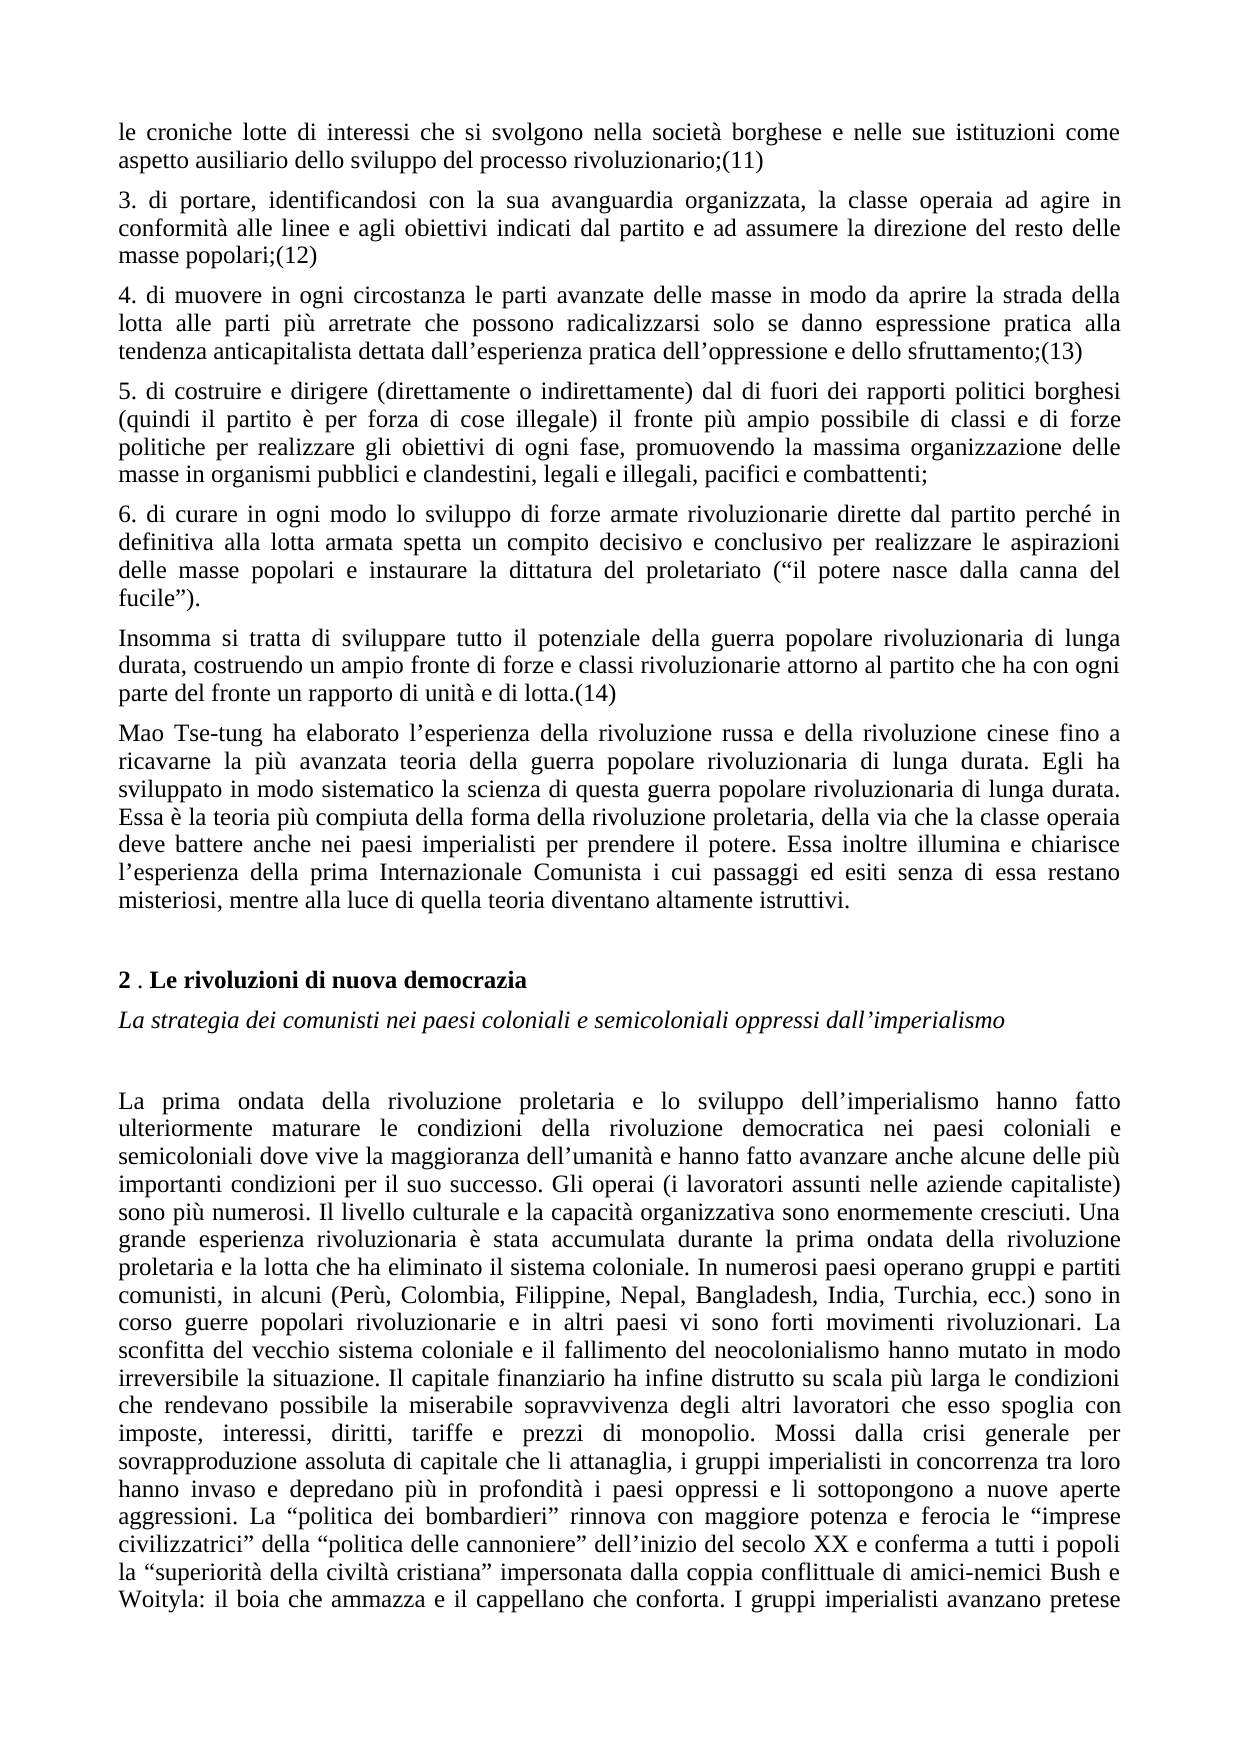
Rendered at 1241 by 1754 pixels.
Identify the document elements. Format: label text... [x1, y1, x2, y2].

text 2 . Le rivoluzioni di nuova democrazia [118, 966, 1122, 994]
text le croniche lotte di interessi che si svolgono nella società borghese e nelle sue istituzioni come aspetto ausiliario dello sviluppo del processo rivoluzionario;(11) [118, 118, 1122, 173]
text Insomma si tratta di sviluppare tutto il potenziale della guerra popolare rivoluzionaria di lunga durata, costruendo un ampio fronte di forze e classi rivoluzionarie attorno al partito che ha con ogni parte del fronte un rapporto di unità e di lotta.(14) [118, 624, 1122, 707]
text Mao Tse-tung ha elaborato l’esperienza della rivoluzione russa e della rivoluzione cinese fino a ricavarne la più avanzata teoria della guerra popolare rivoluzionaria di lunga durata. Egli ha sviluppato in modo sistematico la scienza di questa guerra popolare rivoluzionaria di lunga durata. Essa è la teoria più compiuta della forma della rivoluzione proletaria, della via che la classe operaia deve battere anche nei paesi imperialisti per prendere il potere. Essa inoltre illumina e chiarisce l’esperienza della prima Internazionale Comunista i cui passaggi ed esiti senza di essa restano misteriosi, mentre alla luce di quella teoria diventano altamente istruttivi. [118, 719, 1122, 913]
text 6. di curare in ogni modo lo sviluppo di forze armate rivoluzionarie dirette dal partito perché in definitiva alla lotta armata spetta un compito decisivo e conclusivo per realizzare le aspirazioni delle masse popolari e instaurare la dittatura del proletariato (“il potere nasce dalla canna del fucile”). [118, 501, 1122, 611]
text 4. di muovere in ogni circostanza le parti avanzate delle masse in modo da aprire la strada della lotta alle parti più arretrate che possono radicalizzarsi solo se danno espressione pratica alla tendenza anticapitalista dettata dall’esperienza pratica dell’oppressione e dello sfruttamento;(13) [118, 282, 1122, 365]
text 5. di costruire e dirigere (direttamente o indirettamente) dal di fuori dei rapporti politici borghesi (quindi il partito è per forza di cose illegale) il fronte più ampio possibile di classi e di forze politiche per realizzare gli obiettivi di ogni fase, promuovendo la massima organizzazione delle masse in organismi pubblici e clandestini, legali e illegali, pacifici e combattenti; [118, 377, 1122, 488]
text La strategia dei comunisti nei paesi coloniali e semicoloniali oppressi dall’imperialismo [118, 1006, 1122, 1034]
text La prima ondata della rivoluzione proletaria e lo sviluppo dell’imperialismo hanno fatto ulteriormente maturare le condizioni della rivoluzione democratica nei paesi coloniali e semicoloniali dove vive la maggioranza dell’umanità e hanno fatto avanzare anche alcune delle più importanti condizioni per il suo successo. Gli operai (i lavoratori assunti nelle aziende capitaliste) sono più numerosi. Il livello culturale e la capacità organizzativa sono enormemente cresciuti. Una grande esperienza rivoluzionaria è stata accumulata durante la prima ondata della rivoluzione proletaria e la lotta che ha eliminato il sistema coloniale. In numerosi paesi operano gruppi e partiti comunisti, in alcuni (Perù, Colombia, Filippine, Nepal, Bangladesh, India, Turchia, ecc.) sono in corso guerre popolari rivoluzionarie e in altri paesi vi sono forti movimenti rivoluzionari. La sconfitta del vecchio sistema coloniale e il fallimento del neocolonialismo hanno mutato in modo irreversibile la situazione. Il capitale finanziario ha infine distrutto su scala più larga le condizioni che rendevano possibile la miserabile sopravvivenza degli altri lavoratori che esso spoglia con imposte, interessi, diritti, tariffe e prezzi di monopolio. Mossi dalla crisi generale per sovrapproduzione assoluta di capitale che li attanaglia, i gruppi imperialisti in concorrenza tra loro hanno invaso e depredano più in profondità i paesi oppressi e li sottopongono a nuove aperte aggressioni. La “politica dei bombardieri” rinnova con maggiore potenza e ferocia le “imprese civilizzatrici” della “politica delle cannoniere” dell’inizio del secolo XX e conferma a tutti i popoli la “superiorità della civiltà cristiana” impersonata dalla coppia conflittuale di amici-nemici Bush e Woityla: il boia che ammazza e il cappellano che conforta. I gruppi imperialisti avanzano pretese [118, 1087, 1122, 1613]
text 3. di portare, identificandosi con la sua avanguardia organizzata, la classe operaia ad agire in conformità alle linee e agli obiettivi indicati dal partito e ad assumere la direzione del resto delle masse popolari;(12) [118, 186, 1122, 269]
